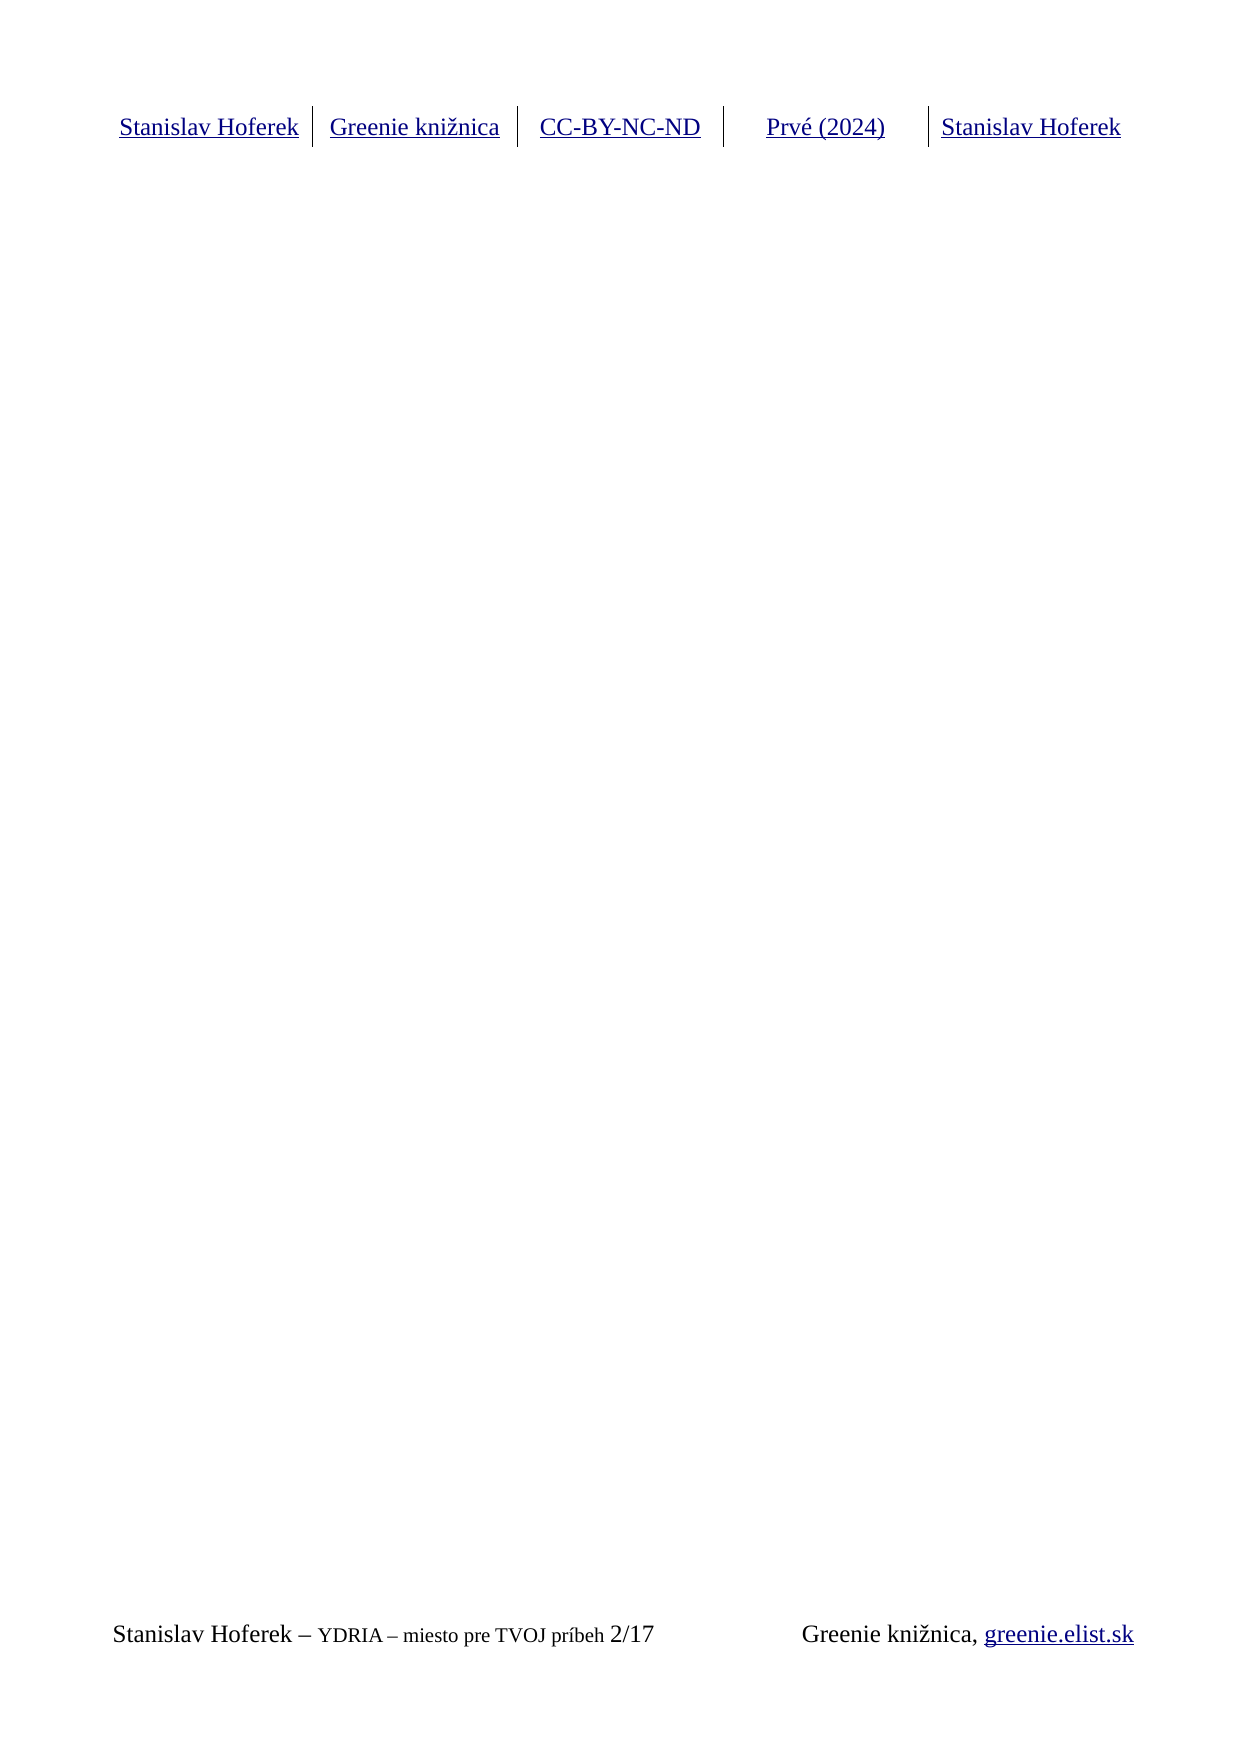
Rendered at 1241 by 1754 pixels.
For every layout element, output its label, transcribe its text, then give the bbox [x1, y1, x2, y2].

table_cell Prvé (2024) [724, 106, 928, 147]
table_cell CC-BY-NC-ND [518, 106, 723, 147]
table_cell Stanislav Hoferek [106, 106, 312, 147]
table_cell Stanislav Hoferek [929, 106, 1134, 147]
table_cell Greenie knižnica [313, 106, 517, 147]
